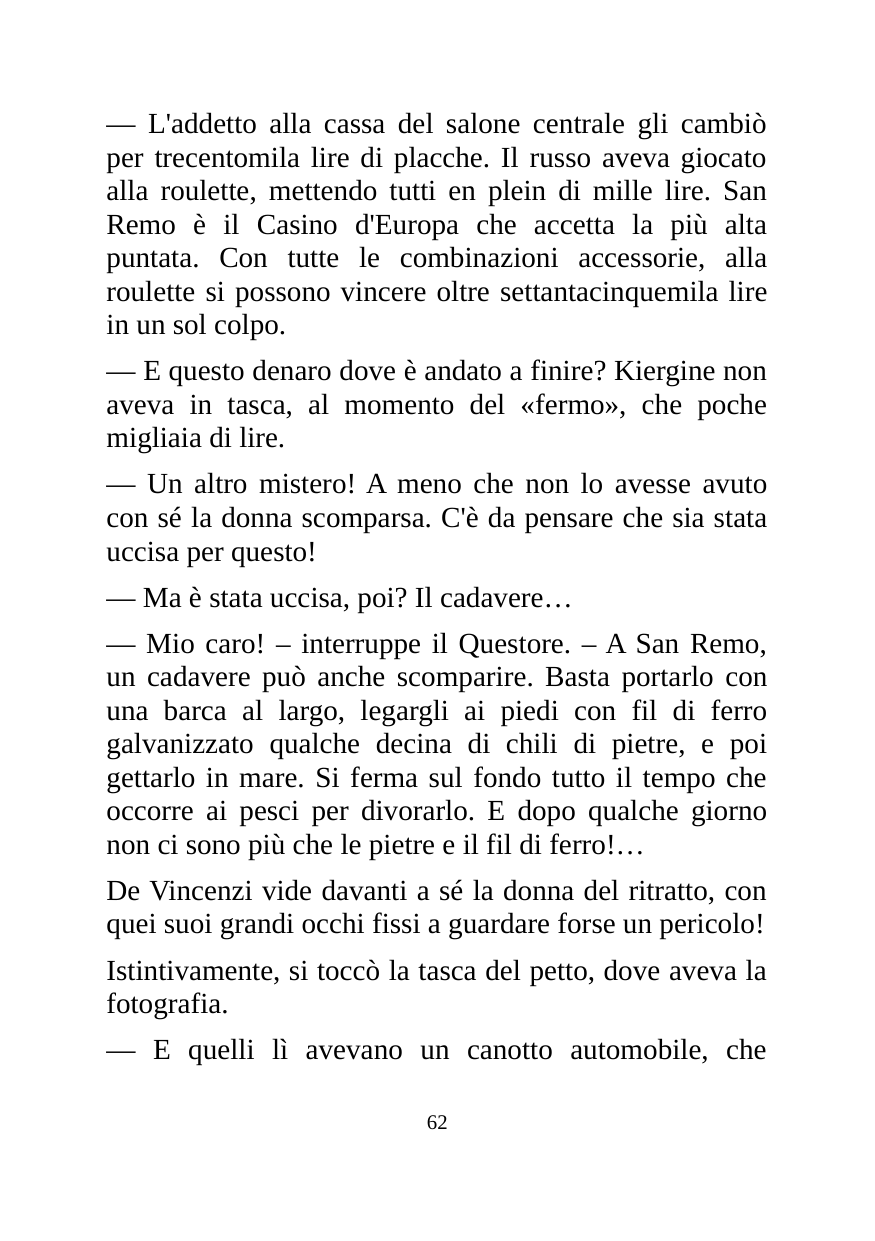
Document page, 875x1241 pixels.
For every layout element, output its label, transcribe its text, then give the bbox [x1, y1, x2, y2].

text — E quelli lì avevano un canotto automobile, che [106, 1032, 768, 1066]
text — L'addetto alla cassa del salone centrale gli cambiò per trecentomila lire di placche. Il russo aveva giocato alla roulette, mettendo tutti en plein di mille lire. San Remo è il Casino d'Europa che accetta la più alta puntata. Con tutte le combinazioni accessorie, alla roulette si possono vincere oltre settantacinquemila lire in un sol colpo. [106, 106, 768, 341]
text Istintivamente, si toccò la tasca del petto, dove aveva la fotografia. [106, 953, 768, 1020]
text De Vincenzi vide davanti a sé la donna del ritratto, con quei suoi grandi occhi fissi a guardare forse un pericolo! [106, 873, 768, 940]
text — Ma è stata uccisa, poi? Il cadavere… [106, 580, 768, 613]
text — Mio caro! – interruppe il Questore. – A San Remo, un cadavere può anche scomparire. Basta portarlo con una barca al largo, legargli ai piedi con fil di ferro galvanizzato qualche decina di chili di pietre, e poi gettarlo in mare. Si ferma sul fondo tutto il tempo che occorre ai pesci per divorarlo. E dopo qualche giorno non ci sono più che le pietre e il fil di ferro!… [106, 626, 768, 861]
text — E questo denaro dove è andato a finire? Kiergine non aveva in tasca, al momento del «fermo», che poche migliaia di lire. [106, 353, 768, 454]
text — Un altro mistero! A meno che non lo avesse avuto con sé la donna scomparsa. C'è da pensare che sia stata uccisa per questo! [106, 467, 768, 567]
